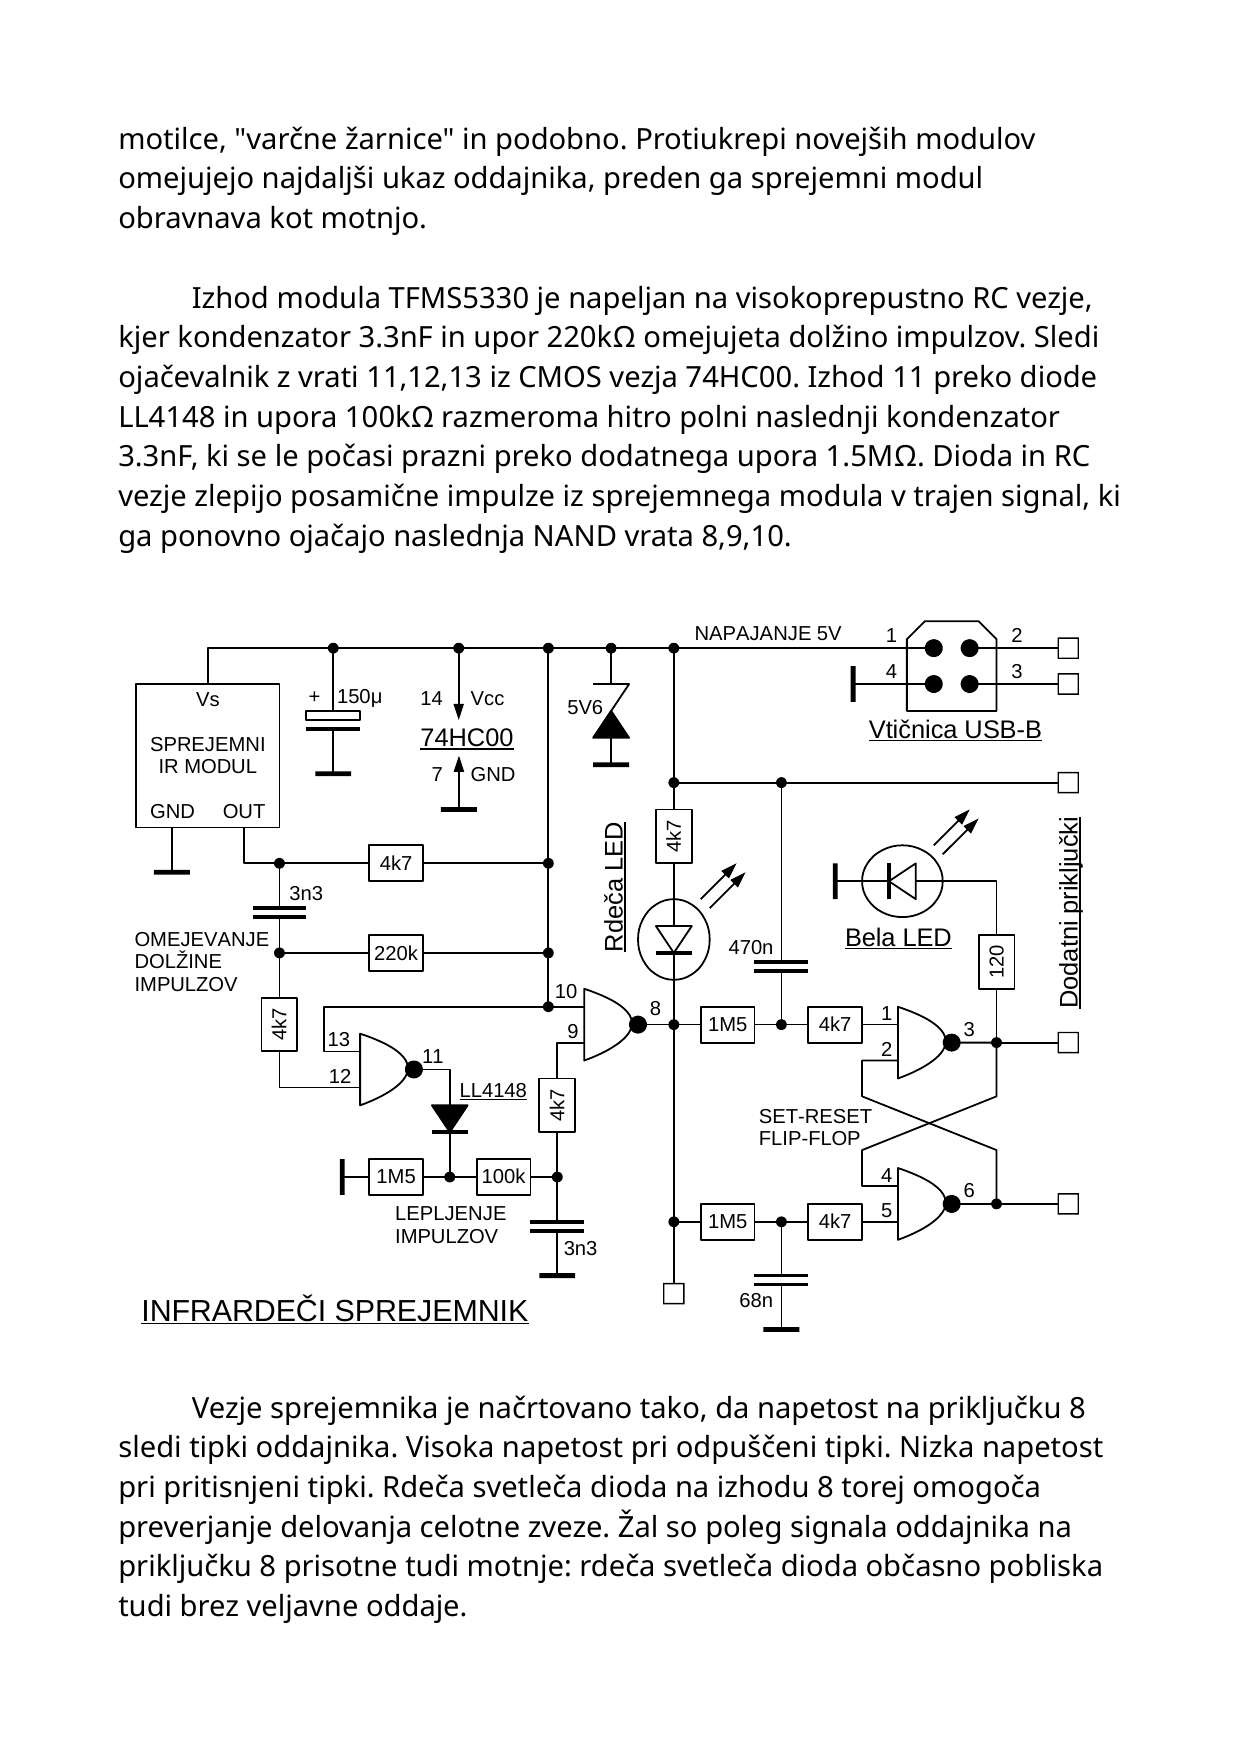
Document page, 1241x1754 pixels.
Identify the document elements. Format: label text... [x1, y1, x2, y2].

text Vezje sprejemnika je načrtovano tako, da napetost na priključku 8 sledi tipki oddajnika. Visoka napetost pri odpuščeni tipki. Nizka napetost pri pritisnjeni tipki. Rdeča svetleča dioda na izhodu 8 torej omogoča preverjanje delovanja celotne zveze. Žal so poleg signala oddajnika na priključku 8 prisotne tudi motnje: rdeča svetleča dioda občasno pobliska tudi brez veljavne oddaje. [118, 1387, 1122, 1625]
text motilce, "varčne žarnice" in podobno. Protiukrepi novejših modulov omejujejo najdaljši ukaz oddajnika, preden ga sprejemni modul obravnava kot motnjo. [118, 118, 1122, 237]
text Izhod modula TFMS5330 je napeljan na visokoprepustno RC vezje, kjer kondenzator 3.3nF in upor 220kΩ omejujeta dolžino impulzov. Sledi ojačevalnik z vrati 11,12,13 iz CMOS vezja 74HC00. Izhod 11 preko diode LL4148 in upora 100kΩ razmeroma hitro polni naslednji kondenzator 3.3nF, ki se le počasi prazni preko dodatnega upora 1.5MΩ. Dioda in RC vezje zlepijo posamične impulze iz sprejemnega modula v trajen signal, ki ga ponovno ojačajo naslednja NAND vrata 8,9,10. [118, 277, 1122, 555]
